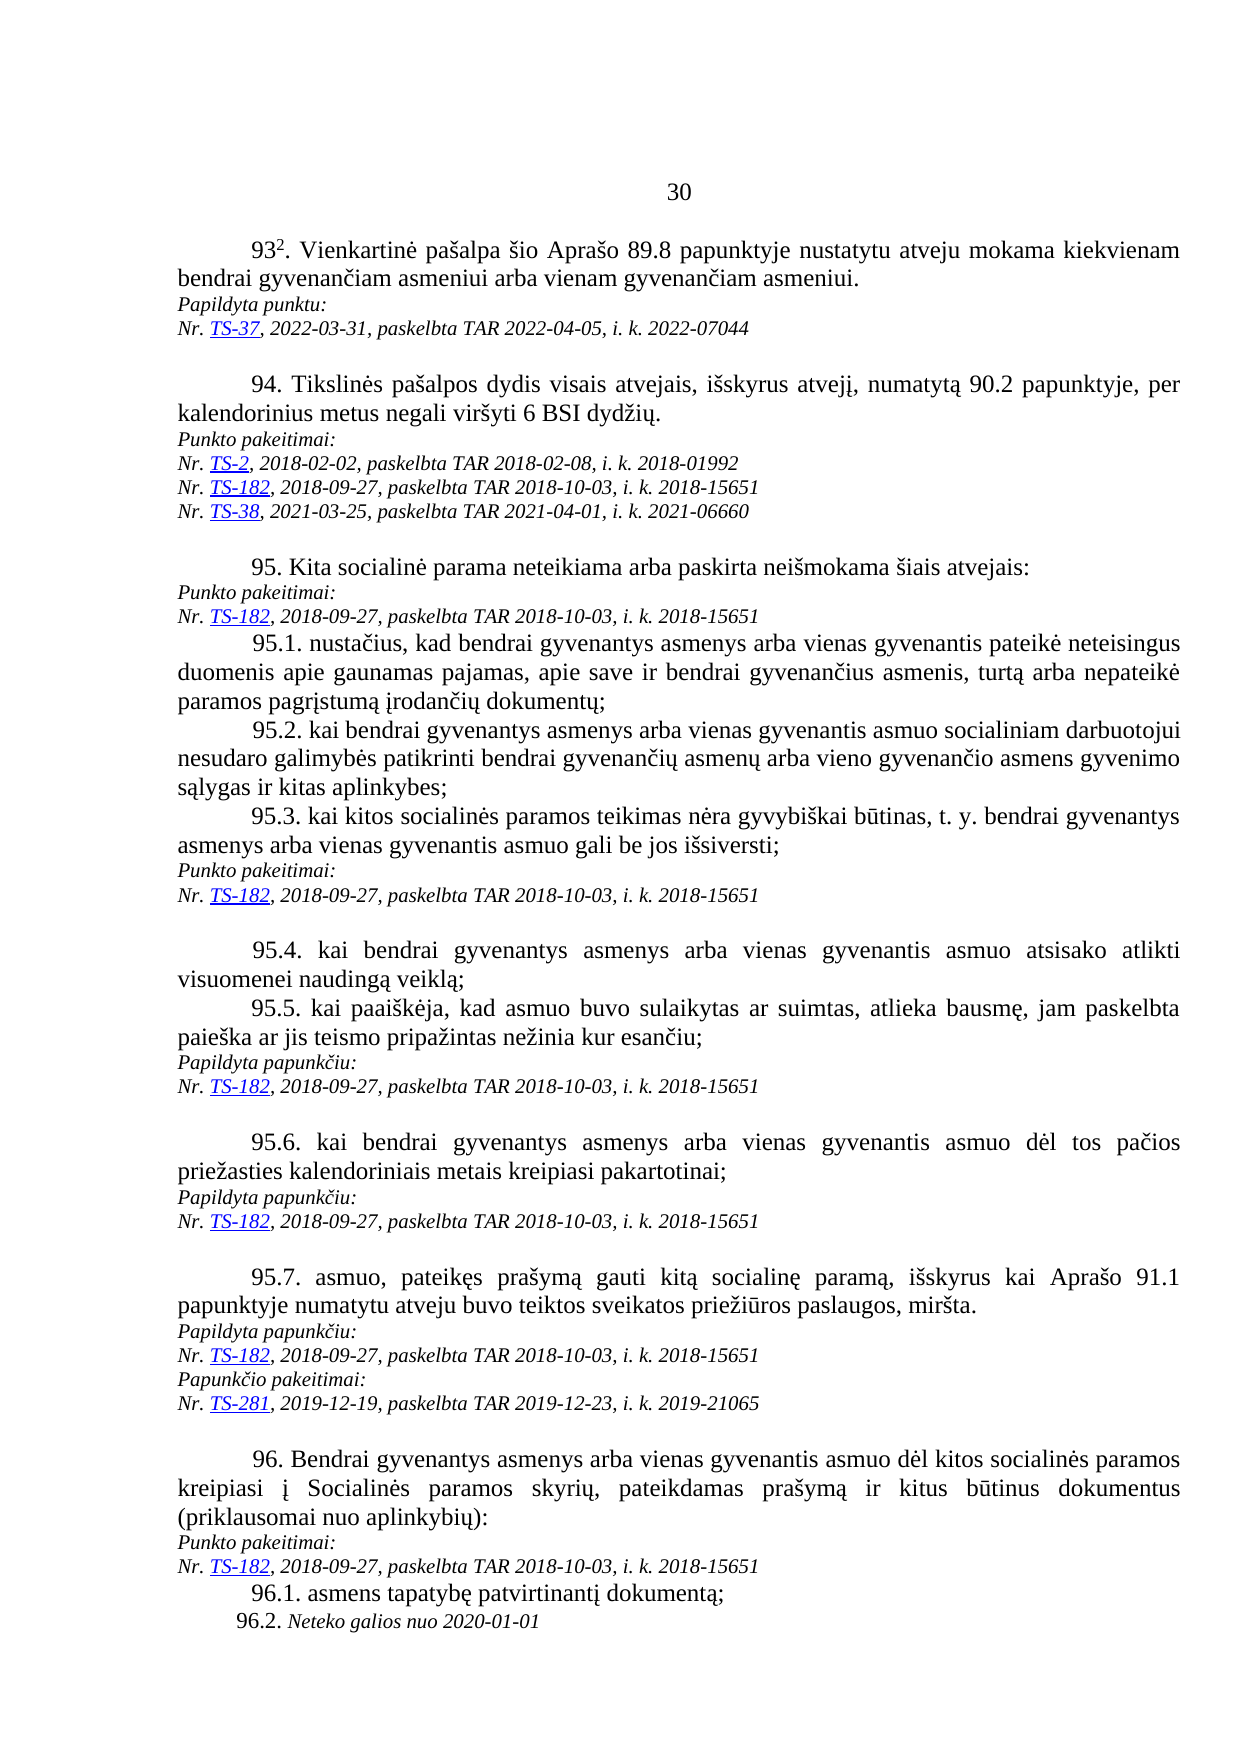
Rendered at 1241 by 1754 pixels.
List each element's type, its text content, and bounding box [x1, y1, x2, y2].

text 95.5. kai paaiškėja, kad asmuo buvo sulaikytas ar suimtas, atlieka bausmę, jam paskelbta paieška ar jis teismo pripažintas nežinia kur esančiu; [177, 993, 1181, 1050]
text Papunkčio pakeitimai: [177, 1367, 1181, 1391]
text Papildyta punktu: [177, 292, 1181, 316]
text 95.6. kai bendrai gyvenantys asmenys arba vienas gyvenantis asmuo dėl tos pačios priežasties kalendoriniais metais kreipiasi pakartotinai; [177, 1127, 1181, 1185]
text Nr. TS-182, 2018-09-27, paskelbta TAR 2018-10-03, i. k. 2018-15651 [177, 1074, 1181, 1098]
text Nr. TS-281, 2019-12-19, paskelbta TAR 2019-12-23, i. k. 2019-21065 [177, 1391, 1181, 1415]
text Punkto pakeitimai: [177, 427, 1181, 451]
text 95.1. nustačius, kad bendrai gyvenantys asmenys arba vienas gyvenantis pateikė neteisingus duomenis apie gaunamas pajamas, apie save ir bendrai gyvenančius asmenis, turtą arba nepateikė paramos pagrįstumą įrodančių dokumentų; [177, 628, 1181, 715]
text Papildyta papunkčiu: [177, 1050, 1181, 1074]
text Punkto pakeitimai: [177, 1530, 1181, 1554]
text Nr. TS-37, 2022-03-31, paskelbta TAR 2022-04-05, i. k. 2022-07044 [177, 316, 1181, 340]
text Nr. TS-2, 2018-02-02, paskelbta TAR 2018-02-08, i. k. 2018-01992 [177, 451, 1181, 475]
text Punkto pakeitimai: [177, 580, 1181, 604]
text 94. Tikslinės pašalpos dydis visais atvejais, išskyrus atvejį, numatytą 90.2 papunktyje, per kalendorinius metus negali viršyti 6 BSI dydžių. [177, 369, 1181, 427]
text 932. Vienkartinė pašalpa šio Aprašo 89.8 papunktyje nustatytu atveju mokama kiekvienam bendrai gyvenančiam asmeniui arba vienam gyvenančiam asmeniui. [177, 235, 1181, 292]
text 95.3. kai kitos socialinės paramos teikimas nėra gyvybiškai būtinas, t. y. bendrai gyvenantys asmenys arba vienas gyvenantis asmuo gali be jos išsiversti; [177, 801, 1181, 858]
text 96.1. asmens tapatybę patvirtinantį dokumentą; [177, 1578, 1181, 1607]
text Papildyta papunkčiu: [177, 1185, 1181, 1209]
text Nr. TS-182, 2018-09-27, paskelbta TAR 2018-10-03, i. k. 2018-15651 [177, 1554, 1181, 1578]
text 96. Bendrai gyvenantys asmenys arba vienas gyvenantis asmuo dėl kitos socialinės paramos kreipiasi į Socialinės paramos skyrių, pateikdamas prašymą ir kitus būtinus dokumentus (priklausomai nuo aplinkybių): [177, 1444, 1181, 1530]
text Nr. TS-38, 2021-03-25, paskelbta TAR 2021-04-01, i. k. 2021-06660 [177, 499, 1181, 523]
text 95.2. kai bendrai gyvenantys asmenys arba vienas gyvenantis asmuo socialiniam darbuotojui nesudaro galimybės patikrinti bendrai gyvenančių asmenų arba vieno gyvenančio asmens gyvenimo sąlygas ir kitas aplinkybes; [177, 715, 1181, 801]
text 95.4. kai bendrai gyvenantys asmenys arba vienas gyvenantis asmuo atsisako atlikti visuomenei naudingą veiklą; [177, 935, 1181, 993]
text 95.7. asmuo, pateikęs prašymą gauti kitą socialinę paramą, išskyrus kai Aprašo 91.1 papunktyje numatytu atveju buvo teiktos sveikatos priežiūros paslaugos, miršta. [177, 1262, 1181, 1319]
text 95. Kita socialinė parama neteikiama arba paskirta neišmokama šiais atvejais: [177, 552, 1181, 580]
text Punkto pakeitimai: [177, 858, 1181, 882]
text Nr. TS-182, 2018-09-27, paskelbta TAR 2018-10-03, i. k. 2018-15651 [177, 882, 1181, 907]
text Nr. TS-182, 2018-09-27, paskelbta TAR 2018-10-03, i. k. 2018-15651 [177, 475, 1181, 499]
text Nr. TS-182, 2018-09-27, paskelbta TAR 2018-10-03, i. k. 2018-15651 [177, 1343, 1181, 1367]
text Nr. TS-182, 2018-09-27, paskelbta TAR 2018-10-03, i. k. 2018-15651 [177, 1209, 1181, 1233]
text Nr. TS-182, 2018-09-27, paskelbta TAR 2018-10-03, i. k. 2018-15651 [177, 604, 1181, 628]
text 96.2. Neteko galios nuo 2020-01-01 [177, 1607, 1181, 1633]
text Papildyta papunkčiu: [177, 1319, 1181, 1343]
